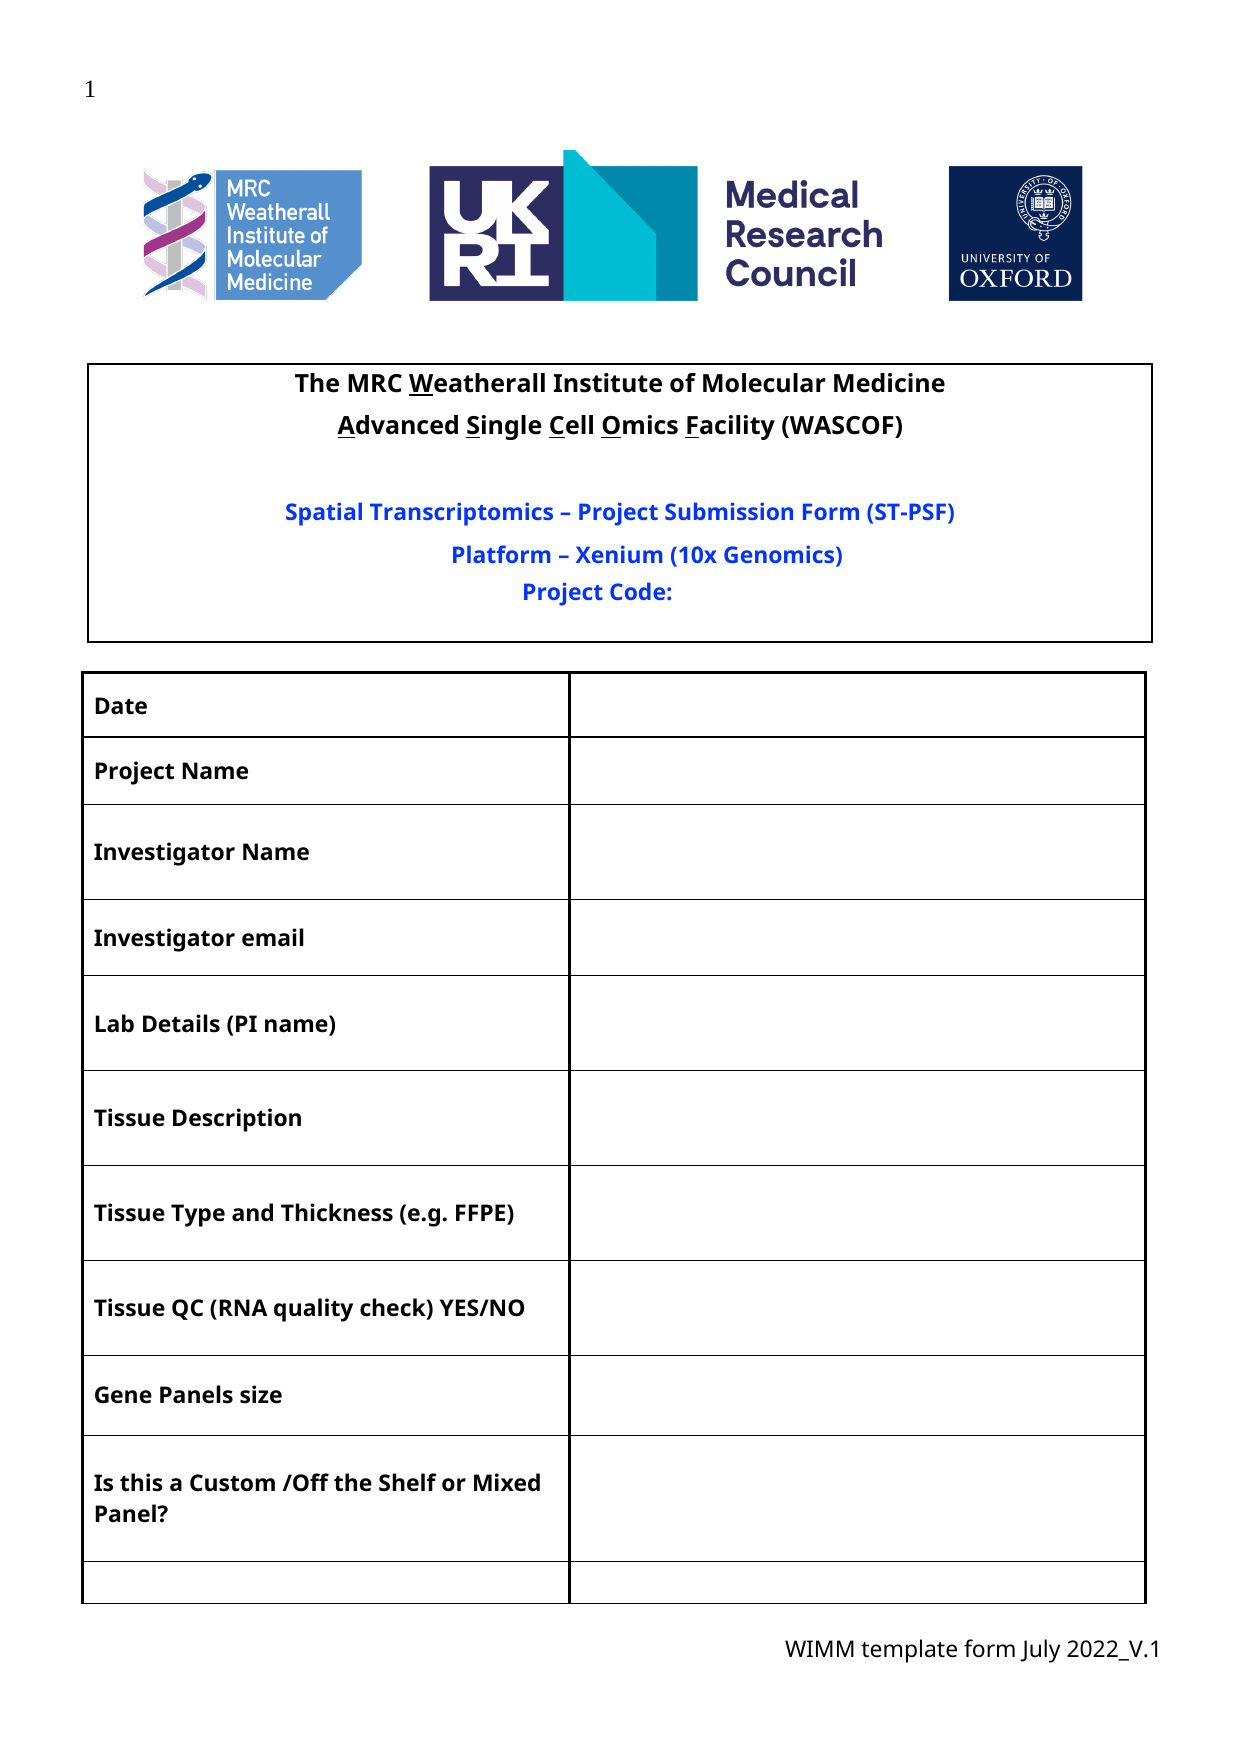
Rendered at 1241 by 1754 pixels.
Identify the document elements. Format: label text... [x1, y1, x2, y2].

table_cell [571, 1261, 1144, 1354]
table_cell [571, 1356, 1144, 1435]
table_cell Project Name [84, 738, 568, 804]
table_cell Is this a Custom /Off the Shelf or Mixed Panel? [84, 1436, 568, 1561]
table_cell [571, 805, 1144, 899]
table_cell [84, 1562, 568, 1603]
table_cell [571, 1071, 1144, 1165]
table_header [571, 674, 1144, 736]
table_cell [571, 738, 1144, 804]
table_cell [571, 976, 1144, 1070]
table_cell Tissue Type and Thickness (e.g. FFPE) [84, 1166, 568, 1260]
table_header The MRC Weatherall Institute of Molecular Medicine Advanced Single Cell Omics Facility (WASCOF) Spatial Transcriptomics – Project Submission Form (ST-PSF) Platform – Xenium (10x Genomics) Project Code: [89, 365, 1151, 641]
table_cell Gene Panels size [84, 1356, 568, 1435]
table_header Date [84, 674, 568, 736]
table_cell [571, 1166, 1144, 1260]
table_cell Investigator email [84, 900, 568, 975]
table_cell [571, 1562, 1144, 1603]
table_cell Tissue Description [84, 1071, 568, 1165]
table_cell Investigator Name [84, 805, 568, 899]
table_cell [571, 1436, 1144, 1561]
table_cell Tissue QC (RNA quality check) YES/NO [84, 1261, 568, 1354]
table_cell [571, 900, 1144, 975]
table_cell Lab Details (PI name) [84, 976, 568, 1070]
